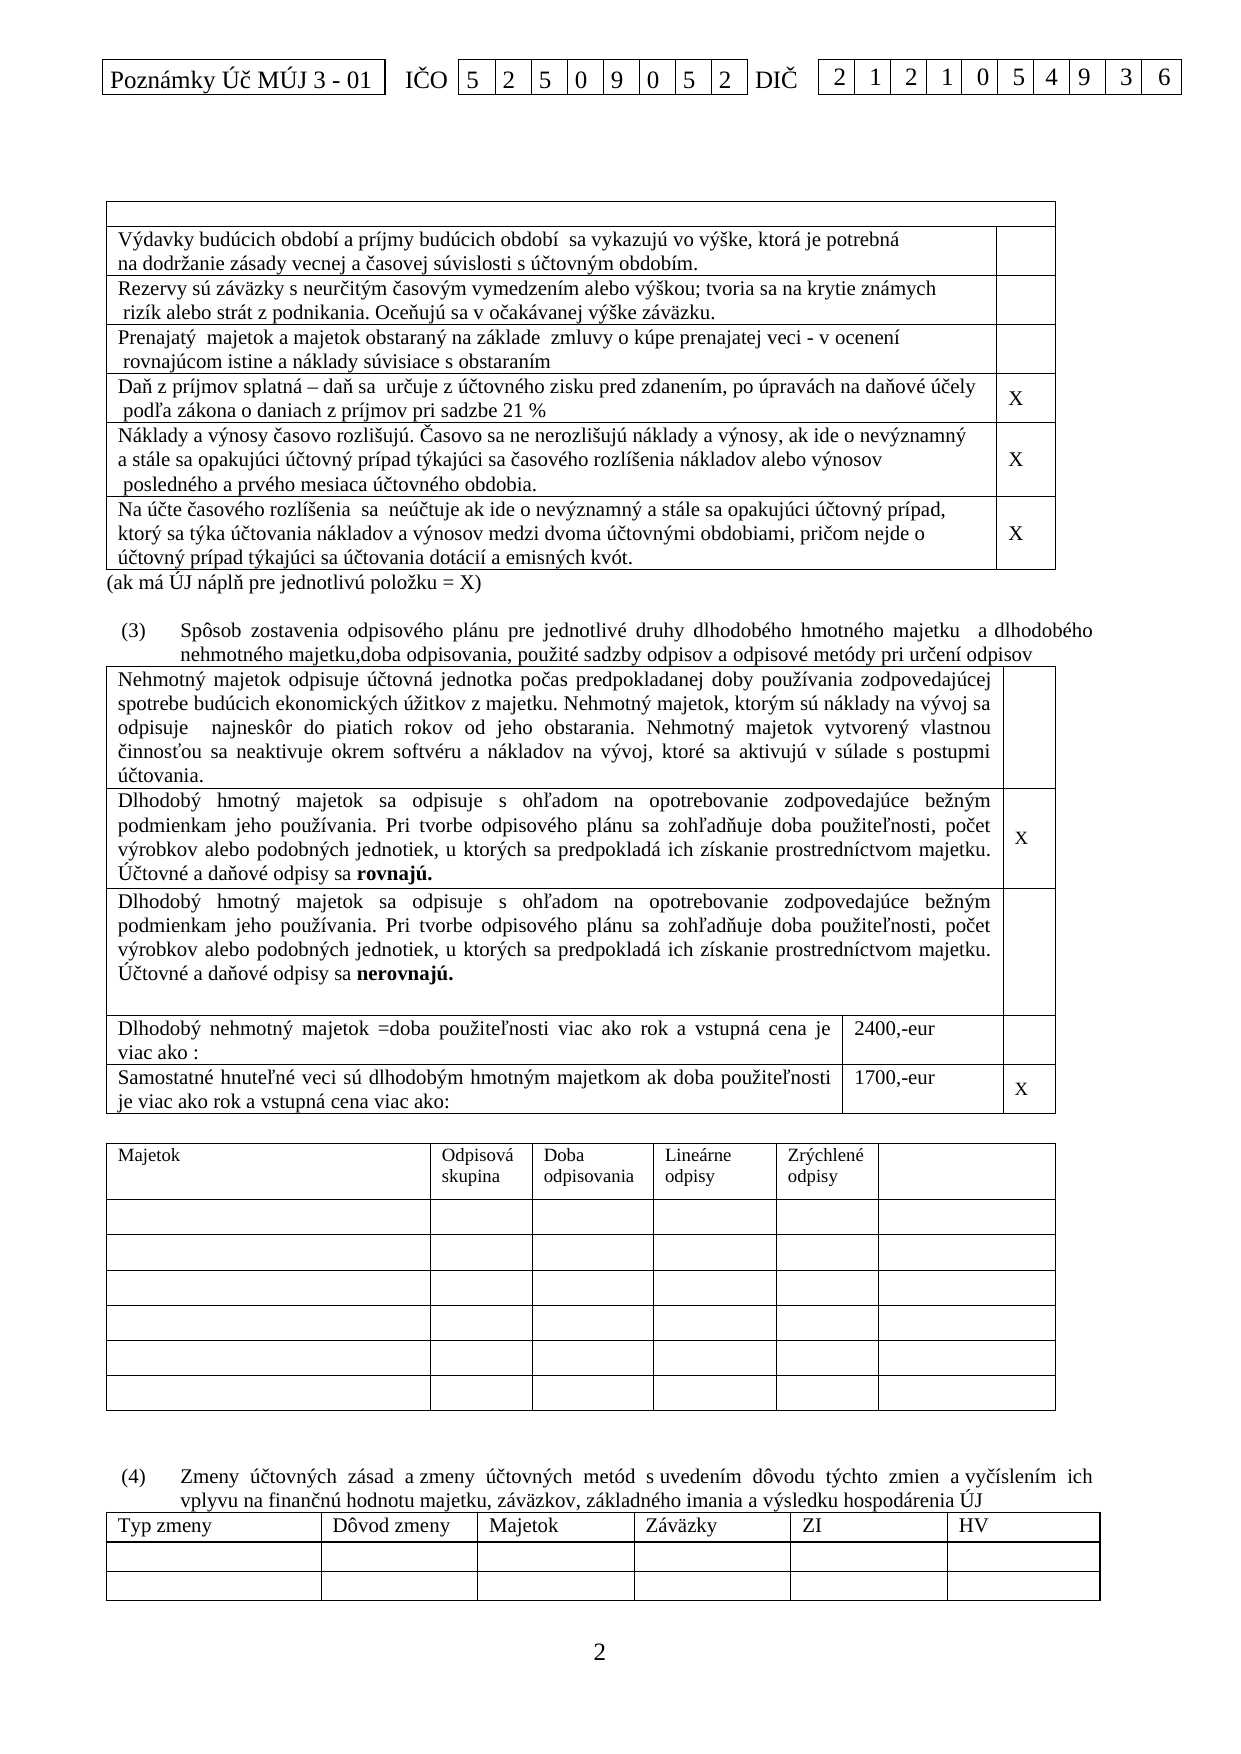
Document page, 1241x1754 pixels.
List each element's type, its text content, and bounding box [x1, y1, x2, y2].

table_cell [879, 1271, 1055, 1304]
table_cell [533, 1376, 653, 1410]
table_header Záväzky [635, 1513, 790, 1541]
table_cell X [997, 374, 1055, 422]
table_cell [879, 1341, 1055, 1375]
table_cell [654, 1341, 776, 1375]
table_cell [777, 1376, 878, 1410]
table_header Dôvod zmeny [322, 1513, 477, 1541]
table_cell [654, 1306, 776, 1340]
table_cell 2400,-eur [843, 1016, 1003, 1064]
table_header HV [948, 1513, 1099, 1541]
table_cell [1004, 889, 1055, 1014]
table_cell [533, 1271, 653, 1304]
table_cell [478, 1543, 634, 1571]
table_header Typ zmeny [107, 1513, 321, 1541]
table_cell [533, 1341, 653, 1375]
table_cell Rezervy sú záväzky s neurčitým časovým vymedzením alebo výškou; tvoria sa na krytie známych rizík alebo strát z podnikania. Oceňujú sa v očakávanej výške záväzku. [107, 276, 996, 324]
table_cell [107, 1200, 430, 1234]
table_cell [777, 1235, 878, 1269]
table_cell Samostatné hnuteľné veci sú dlhodobým hmotným majetkom ak doba použiteľnosti je viac ako rok a vstupná cena viac ako: [107, 1065, 842, 1113]
table_cell [948, 1572, 1099, 1600]
table_cell [431, 1235, 532, 1269]
table_cell [431, 1306, 532, 1340]
table_cell [322, 1543, 477, 1571]
table_cell [654, 1376, 776, 1410]
table_header Nehmotný majetok odpisuje účtovná jednotka počas predpokladanej doby používania zodpovedajúcej spotrebe budúcich ekonomických úžitkov z majetku. Nehmotný majetok, ktorým sú náklady na vývoj sa odpisuje najneskôr do piatich rokov od jeho obstarania. Nehmotný majetok vytvorený vlastnou činnosťou sa neaktivuje okrem softvéru a nákladov na vývoj, ktoré sa aktivujú v súlade s postupmi účtovania. [107, 667, 1003, 787]
table_cell [777, 1341, 878, 1375]
table_cell [107, 1341, 430, 1375]
table_cell 1700,-eur [843, 1065, 1003, 1113]
table_cell [107, 1306, 430, 1340]
table_cell [107, 1271, 430, 1304]
list Zmeny účtovných zásad a zmeny účtovných metód s uvedením dôvodu týchto zmien a vyčíslením ich vplyvu na finančnú hodnotu majetku, záväzkov, základného imania a výsledku hospodárenia ÚJ [121, 1464, 1092, 1512]
table_cell [635, 1572, 790, 1600]
text (ak má ÚJ náplň pre jednotlivú položku = X) [106, 570, 1092, 594]
table_header ZI [791, 1513, 947, 1541]
table_cell X [997, 423, 1055, 496]
table_cell [322, 1572, 477, 1600]
table_cell [879, 1235, 1055, 1269]
table_cell [431, 1200, 532, 1234]
table_cell [777, 1306, 878, 1340]
table_cell [654, 1235, 776, 1269]
table_header [1004, 667, 1055, 787]
table_header [107, 202, 1055, 226]
table_cell [879, 1376, 1055, 1410]
table_cell [879, 1200, 1055, 1234]
table_cell [533, 1306, 653, 1340]
list Spôsob zostavenia odpisového plánu pre jednotlivé druhy dlhodobého hmotného majetku a dlhodobého nehmotného majetku,doba odpisovania, použité sadzby odpisov a odpisové metódy pri určení odpisov [121, 618, 1092, 666]
table_cell Dlhodobý nehmotný majetok =doba použiteľnosti viac ako rok a vstupná cena je viac ako : [107, 1016, 842, 1064]
table_header Odpisová skupina [431, 1144, 532, 1199]
table_cell X [997, 497, 1055, 569]
table_cell [431, 1376, 532, 1410]
table_cell [431, 1271, 532, 1304]
table_cell [107, 1543, 321, 1571]
table_header Majetok [478, 1513, 634, 1541]
table_cell X [1004, 1065, 1055, 1113]
table_cell [997, 227, 1055, 275]
table_cell [654, 1271, 776, 1304]
table_cell [791, 1543, 947, 1571]
table_cell Daň z príjmov splatná – daň sa určuje z účtovného zisku pred zdanením, po úpravách na daňové účely podľa zákona o daniach z príjmov pri sadzbe 21 % [107, 374, 996, 422]
table_cell X [1004, 789, 1055, 888]
table_cell [478, 1572, 634, 1600]
table_cell Na účte časového rozlíšenia sa neúčtuje ak ide o nevýznamný a stále sa opakujúci účtovný prípad, ktorý sa týka účtovania nákladov a výnosov medzi dvoma účtovnými obdobiami, pričom nejde o účtovný prípad týkajúci sa účtovania dotácií a emisných kvót. [107, 497, 996, 569]
table_cell [635, 1543, 790, 1571]
table_cell [533, 1200, 653, 1234]
table_header Lineárne odpisy [654, 1144, 776, 1199]
table_header Doba odpisovania [533, 1144, 653, 1199]
table_cell Výdavky budúcich období a príjmy budúcich období sa vykazujú vo výške, ktorá je potrebná na dodržanie zásady vecnej a časovej súvislosti s účtovným obdobím. [107, 227, 996, 275]
table_cell [879, 1306, 1055, 1340]
table_cell [107, 1572, 321, 1600]
table_cell Náklady a výnosy časovo rozlišujú. Časovo sa ne nerozlišujú náklady a výnosy, ak ide o nevýznamný a stále sa opakujúci účtovný prípad týkajúci sa časového rozlíšenia nákladov alebo výnosov posledného a prvého mesiaca účtovného obdobia. [107, 423, 996, 496]
table_header Zrýchlené odpisy [777, 1144, 878, 1199]
table_cell [997, 276, 1055, 324]
table_cell Dlhodobý hmotný majetok sa odpisuje s ohľadom na opotrebovanie zodpovedajúce bežným podmienkam jeho používania. Pri tvorbe odpisového plánu sa zohľadňuje doba použiteľnosti, počet výrobkov alebo podobných jednotiek, u ktorých sa predpokladá ich získanie prostredníctvom majetku. Účtovné a daňové odpisy sa rovnajú. [107, 789, 1003, 888]
table_cell [107, 1376, 430, 1410]
table_cell [107, 1235, 430, 1269]
table_header Majetok [107, 1144, 430, 1199]
table_cell [654, 1200, 776, 1234]
table_cell [791, 1572, 947, 1600]
table_header [879, 1144, 1055, 1199]
table_cell [948, 1543, 1099, 1571]
table_cell [533, 1235, 653, 1269]
table_cell [777, 1200, 878, 1234]
table_cell Dlhodobý hmotný majetok sa odpisuje s ohľadom na opotrebovanie zodpovedajúce bežným podmienkam jeho používania. Pri tvorbe odpisového plánu sa zohľadňuje doba použiteľnosti, počet výrobkov alebo podobných jednotiek, u ktorých sa predpokladá ich získanie prostredníctvom majetku. Účtovné a daňové odpisy sa nerovnajú. [107, 889, 1003, 1014]
table_cell [1004, 1016, 1055, 1064]
table_cell [997, 325, 1055, 373]
table_cell Prenajatý majetok a majetok obstaraný na základe zmluvy o kúpe prenajatej veci - v ocenení rovnajúcom istine a náklady súvisiace s obstaraním [107, 325, 996, 373]
table_cell [777, 1271, 878, 1304]
table_cell [431, 1341, 532, 1375]
